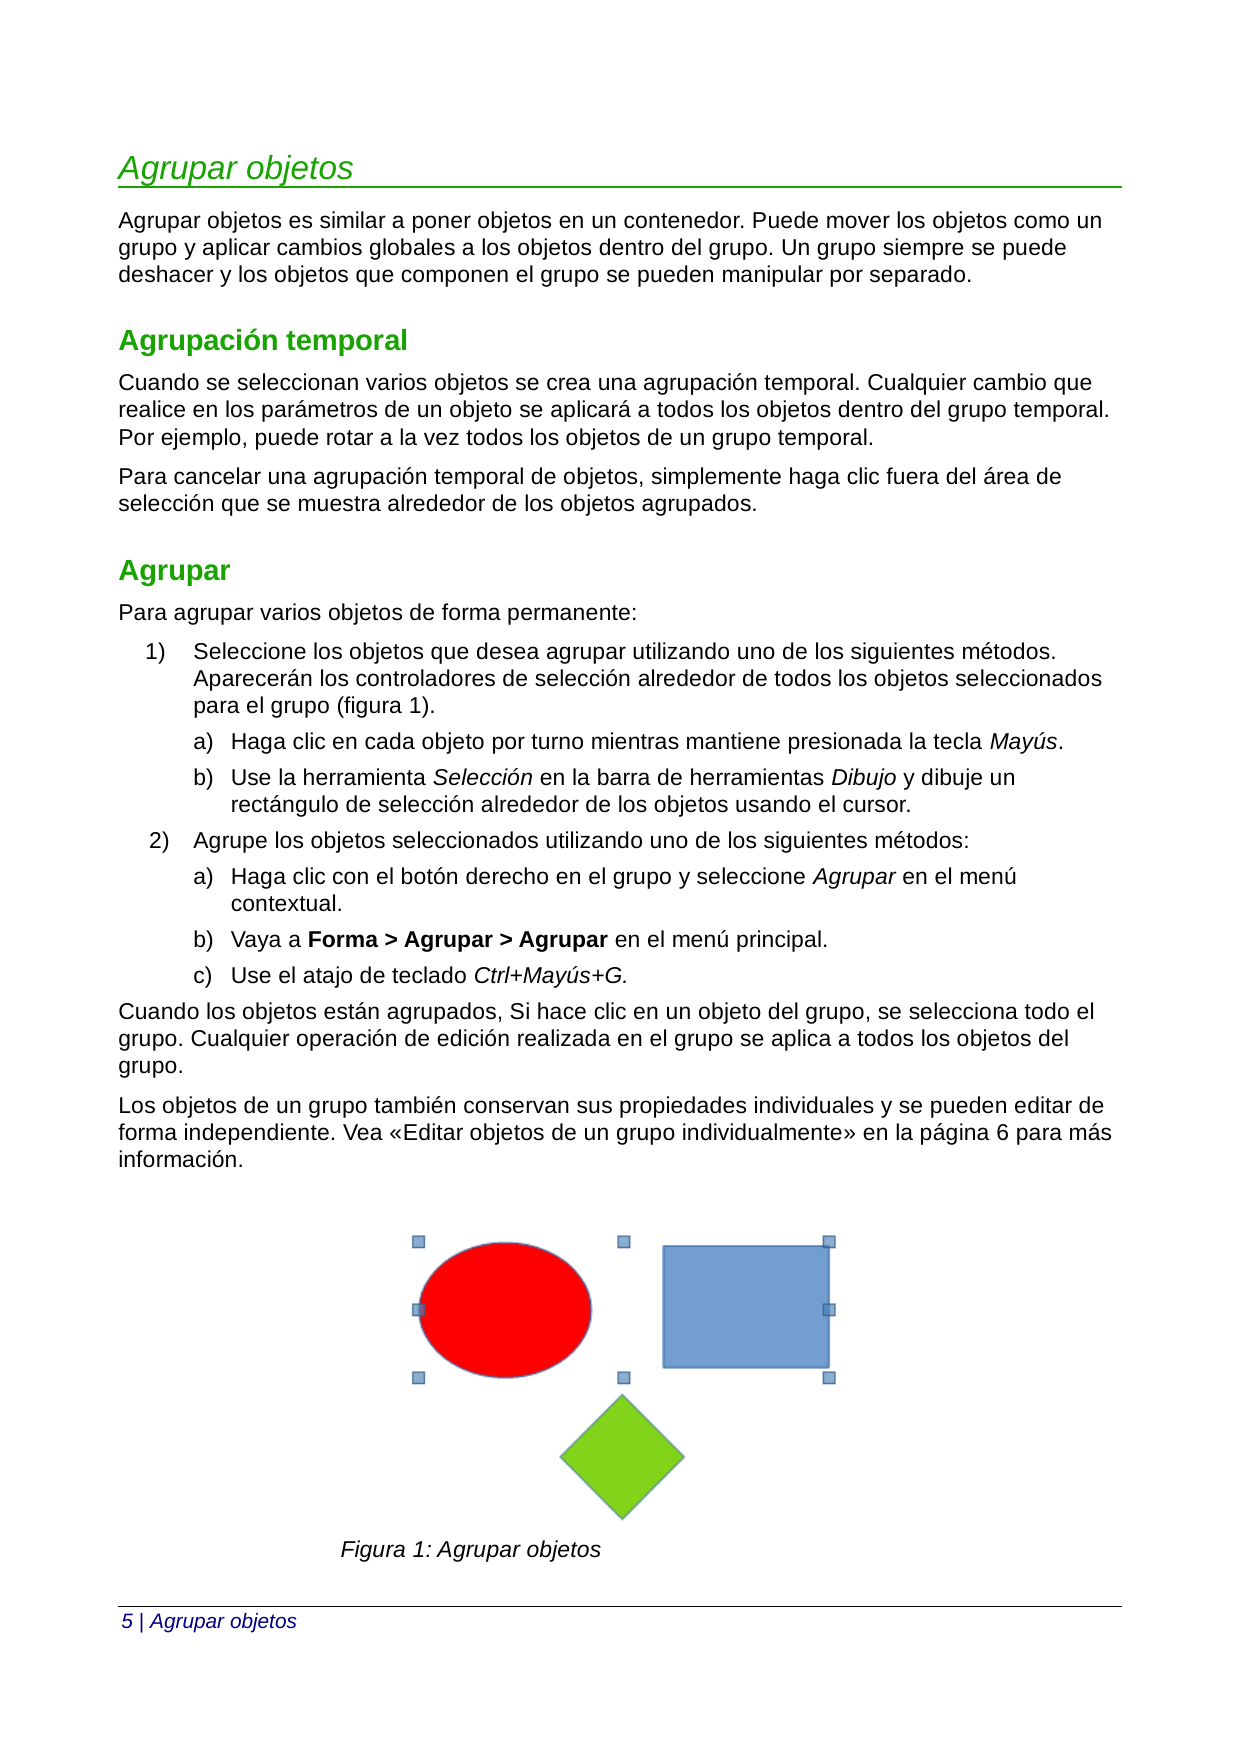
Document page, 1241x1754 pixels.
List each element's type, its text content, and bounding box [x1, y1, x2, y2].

list Seleccione los objetos que desea agrupar utilizando uno de los siguientes métodos. Aparecerán los controladores de selección alrededor de todos los objetos seleccionados para el grupo (figura 1). [165, 638, 1122, 719]
list Agrupe los objetos seleccionados utilizando uno de los siguientes métodos: [169, 827, 1122, 854]
text Cuando se seleccionan varios objetos se crea una agrupación temporal. Cualquier cambio que realice en los parámetros de un objeto se aplicará a todos los objetos dentro del grupo temporal. Por ejemplo, puede rotar a la vez todos los objetos de un grupo temporal. [118, 369, 1122, 450]
list Use el atajo de teclado Ctrl+Mayús+G. [193, 962, 1122, 989]
text Los objetos de un grupo también conservan sus propiedades individuales y se pueden editar de forma independiente. Vea «Editar objetos de un grupo individualmente» en la página 6 para más información. [118, 1091, 1122, 1172]
subtitle Agrupar objetos [118, 148, 1122, 186]
list Vaya a Forma > Agrupar > Agrupar en el menú principal. [193, 926, 1122, 953]
subtitle Agrupar [118, 553, 1122, 586]
subtitle Agrupación temporal [118, 323, 1122, 357]
picture [340, 1197, 901, 1536]
text Figura 1: Agrupar objetos [340, 1536, 900, 1563]
list Use la herramienta Selección en la barra de herramientas Dibujo y dibuje un rectángulo de selección alrededor de los objetos usando el cursor. [193, 764, 1122, 818]
list Haga clic en cada objeto por turno mientras mantiene presionada la tecla Mayús. [193, 728, 1122, 755]
text Cuando los objetos están agrupados, Si hace clic en un objeto del grupo, se selecciona todo el grupo. Cualquier operación de edición realizada en el grupo se aplica a todos los objetos del grupo. [118, 997, 1122, 1079]
text Agrupar objetos es similar a poner objetos en un contenedor. Puede mover los objetos como un grupo y aplicar cambios globales a los objetos dentro del grupo. Un grupo siempre se puede deshacer y los objetos que componen el grupo se pueden manipular por separado. [118, 206, 1122, 287]
text Para cancelar una agrupación temporal de objetos, simplemente haga clic fuera del área de selección que se muestra alrededor de los objetos agrupados. [118, 462, 1122, 517]
text Para agrupar varios objetos de forma permanente: [118, 598, 1122, 625]
list Haga clic con el botón derecho en el grupo y seleccione Agrupar en el menú contextual. [193, 863, 1122, 917]
